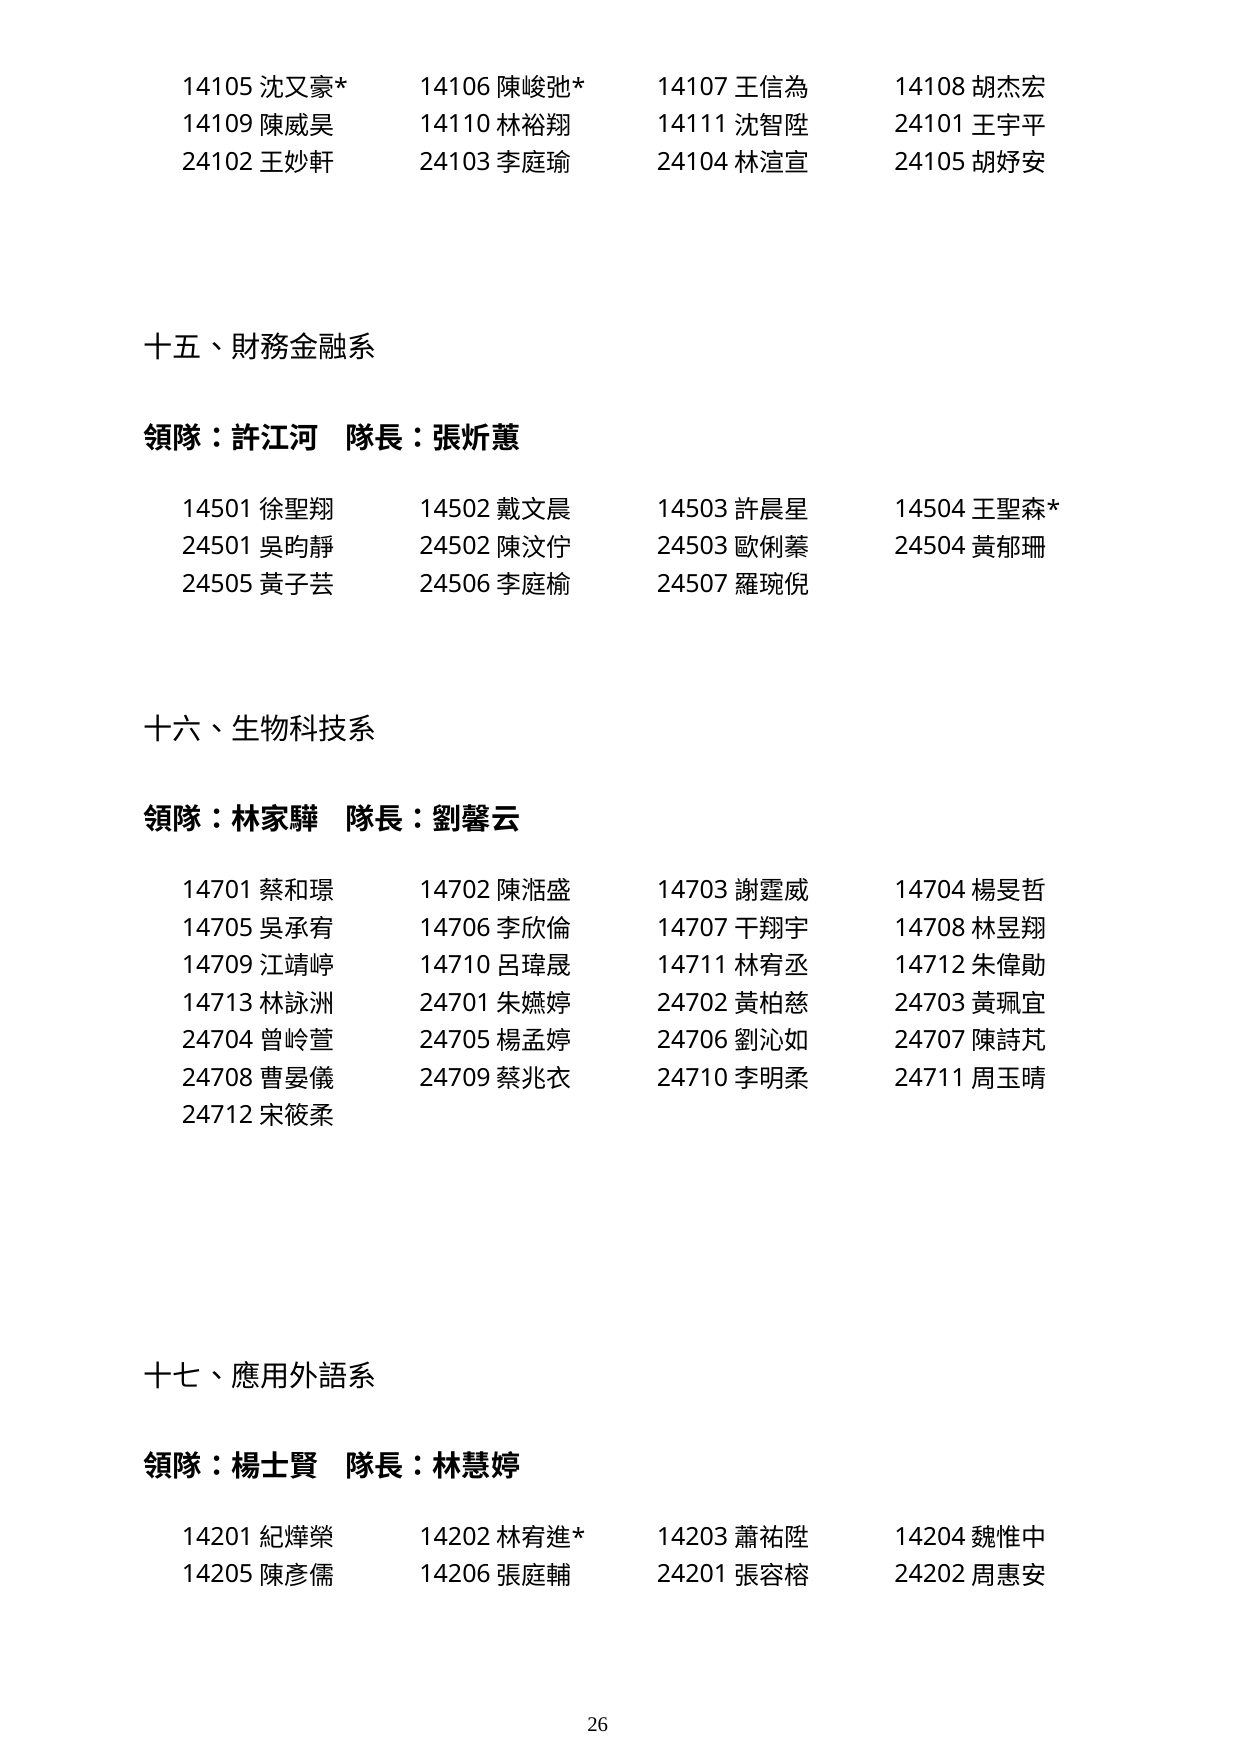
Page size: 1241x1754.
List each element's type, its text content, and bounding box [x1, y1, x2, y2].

table_cell 領隊：楊士賢 隊長：林慧婷 [136, 1419, 1104, 1509]
table_cell 領隊：林家驊 隊長：劉馨云 [136, 772, 1104, 862]
table_cell 24505 [144, 564, 256, 601]
table_cell 14710 [375, 945, 493, 983]
table_cell 14109 [144, 105, 256, 142]
table_cell 24706 [612, 1020, 731, 1058]
table_cell [136, 862, 1104, 1178]
table_cell 陳峻弛* [494, 67, 612, 104]
table_cell 24502 [375, 526, 493, 564]
table_cell [850, 601, 968, 636]
table_cell 24705 [375, 1020, 493, 1058]
table_cell 陳汶佇 [494, 526, 612, 564]
table_cell 24712 [144, 1095, 256, 1133]
table_header 14503 [612, 489, 731, 526]
table_cell 張庭輔 [494, 1555, 612, 1592]
table_header 紀燁榮 [256, 1517, 375, 1554]
table_header 14704 [850, 870, 968, 908]
table_cell 14205 [144, 1555, 256, 1592]
table_cell 李庭瑜 [494, 142, 612, 179]
table_header 蔡和璟 [256, 870, 375, 908]
table_cell 領隊：許江河 隊長：張炘蕙 [136, 390, 1104, 481]
table_cell 干翔宇 [731, 908, 850, 945]
table_cell 江靖嵉 [256, 945, 375, 983]
table_cell [256, 601, 375, 636]
table_cell 14108 [850, 67, 968, 104]
table_cell 王妙軒 [256, 142, 375, 179]
table_cell 林詠洲 [256, 983, 375, 1020]
table_cell [494, 601, 612, 636]
table_cell 14111 [612, 105, 731, 142]
table_cell 陳威昊 [256, 105, 375, 142]
table_cell [969, 564, 1087, 601]
table_cell 王宇平 [969, 105, 1087, 142]
table_header 戴文晨 [494, 489, 612, 526]
table_cell 24201 [612, 1555, 731, 1592]
table_header 林宥進* [494, 1517, 612, 1554]
table_cell 曹晏儀 [256, 1058, 375, 1095]
table_header 陳湉盛 [494, 870, 612, 908]
table_cell 楊孟婷 [494, 1020, 612, 1058]
table_cell [136, 1509, 1104, 1672]
table_cell 14707 [612, 908, 731, 945]
table_cell 24703 [850, 983, 968, 1020]
table_header 14204 [850, 1517, 968, 1554]
table_cell [850, 1095, 968, 1133]
table_header 魏惟中 [969, 1517, 1087, 1554]
table_cell 14708 [850, 908, 968, 945]
table_cell [969, 1095, 1087, 1133]
table_cell [136, 481, 1104, 681]
table_header 14203 [612, 1517, 731, 1554]
table_cell [375, 601, 493, 636]
table_cell 24708 [144, 1058, 256, 1095]
table_cell 宋筱柔 [256, 1095, 375, 1133]
table_cell 14705 [144, 908, 256, 945]
table_header 14703 [612, 870, 731, 908]
table_cell 24704 [144, 1020, 256, 1058]
table_cell 林昱翔 [969, 908, 1087, 945]
table_header 14501 [144, 489, 256, 526]
table_cell [375, 1592, 493, 1626]
table_cell 黃柏慈 [731, 983, 850, 1020]
table_cell 24707 [850, 1020, 968, 1058]
table_cell 林宥丞 [731, 945, 850, 983]
table_cell 24101 [850, 105, 968, 142]
table_header 許晨星 [731, 489, 850, 526]
table_cell 陳彥儒 [256, 1555, 375, 1592]
table_cell [969, 1592, 1087, 1626]
table_cell 李庭榆 [494, 564, 612, 601]
table_cell 24701 [375, 983, 493, 1020]
table_cell [850, 564, 968, 601]
table_cell [850, 1592, 968, 1626]
table_cell 24504 [850, 526, 968, 564]
table_cell [256, 1592, 375, 1626]
table_cell 張容榕 [731, 1555, 850, 1592]
table_cell [969, 601, 1087, 636]
table_cell 24702 [612, 983, 731, 1020]
table_header 王聖森* [969, 489, 1087, 526]
table_cell 14206 [375, 1555, 493, 1592]
table_cell 胡杰宏 [969, 67, 1087, 104]
table_cell 蔡兆衣 [494, 1058, 612, 1095]
table_cell 沈又豪* [256, 67, 375, 104]
table_cell 24105 [850, 142, 968, 179]
table_cell 李欣倫 [494, 908, 612, 945]
table_cell 黃郁珊 [969, 526, 1087, 564]
table_header 十五、財務金融系 [136, 300, 1104, 390]
table_cell 歐俐蓁 [731, 526, 850, 564]
table_cell 14105 [144, 67, 256, 104]
table_cell 14110 [375, 105, 493, 142]
table_cell [136, 59, 1104, 225]
table_cell 24104 [612, 142, 731, 179]
table_cell 曾岭萱 [256, 1020, 375, 1058]
table_cell 朱嬿婷 [494, 983, 612, 1020]
table_header 14504 [850, 489, 968, 526]
table_cell 李明柔 [731, 1058, 850, 1095]
table_cell [375, 1095, 493, 1133]
table_cell 24501 [144, 526, 256, 564]
table_cell 14706 [375, 908, 493, 945]
table_cell 吳承宥 [256, 908, 375, 945]
table_cell [494, 1095, 612, 1133]
table_cell 24507 [612, 564, 731, 601]
table_cell [612, 1095, 731, 1133]
table_header 14202 [375, 1517, 493, 1554]
table_header 徐聖翔 [256, 489, 375, 526]
table_cell 林渲宣 [731, 142, 850, 179]
table_cell 沈智陞 [731, 105, 850, 142]
table_cell [731, 1095, 850, 1133]
table_cell 呂瑋晟 [494, 945, 612, 983]
table_header 14702 [375, 870, 493, 908]
table_cell 24711 [850, 1058, 968, 1095]
table_header 十七、應用外語系 [136, 1328, 1104, 1418]
table_cell 14712 [850, 945, 968, 983]
table_cell 14711 [612, 945, 731, 983]
table_cell 朱偉勛 [969, 945, 1087, 983]
table_cell 十六、生物科技系 [136, 681, 1104, 772]
table_cell 陳詩芃 [969, 1020, 1087, 1058]
table_cell [612, 1592, 731, 1626]
table_cell 羅琬倪 [731, 564, 850, 601]
table_header 謝霆威 [731, 870, 850, 908]
table_cell 王信為 [731, 67, 850, 104]
table_header 楊旻哲 [969, 870, 1087, 908]
table_cell 黃珮宜 [969, 983, 1087, 1020]
table_cell 24202 [850, 1555, 968, 1592]
table_cell 24709 [375, 1058, 493, 1095]
table_cell [144, 601, 256, 636]
table_cell [731, 1592, 850, 1626]
table_cell 24103 [375, 142, 493, 179]
table_cell 14107 [612, 67, 731, 104]
table_header 14201 [144, 1517, 256, 1554]
table_cell 劉沁如 [731, 1020, 850, 1058]
table_cell 14106 [375, 67, 493, 104]
table_cell [144, 1592, 256, 1626]
table_header 14502 [375, 489, 493, 526]
table_cell 24102 [144, 142, 256, 179]
table_cell [612, 601, 731, 636]
table_cell 吳昀靜 [256, 526, 375, 564]
table_header 蕭祐陞 [731, 1517, 850, 1554]
table_cell 林裕翔 [494, 105, 612, 142]
table_cell 24503 [612, 526, 731, 564]
table_cell 14713 [144, 983, 256, 1020]
table_cell 周玉晴 [969, 1058, 1087, 1095]
table_cell 周惠安 [969, 1555, 1087, 1592]
table_cell [494, 1592, 612, 1626]
table_cell 14709 [144, 945, 256, 983]
table_cell 胡妤安 [969, 142, 1087, 179]
table_cell 24710 [612, 1058, 731, 1095]
table_cell 24506 [375, 564, 493, 601]
table_cell [731, 601, 850, 636]
table_header 14701 [144, 870, 256, 908]
table_cell 黃子芸 [256, 564, 375, 601]
